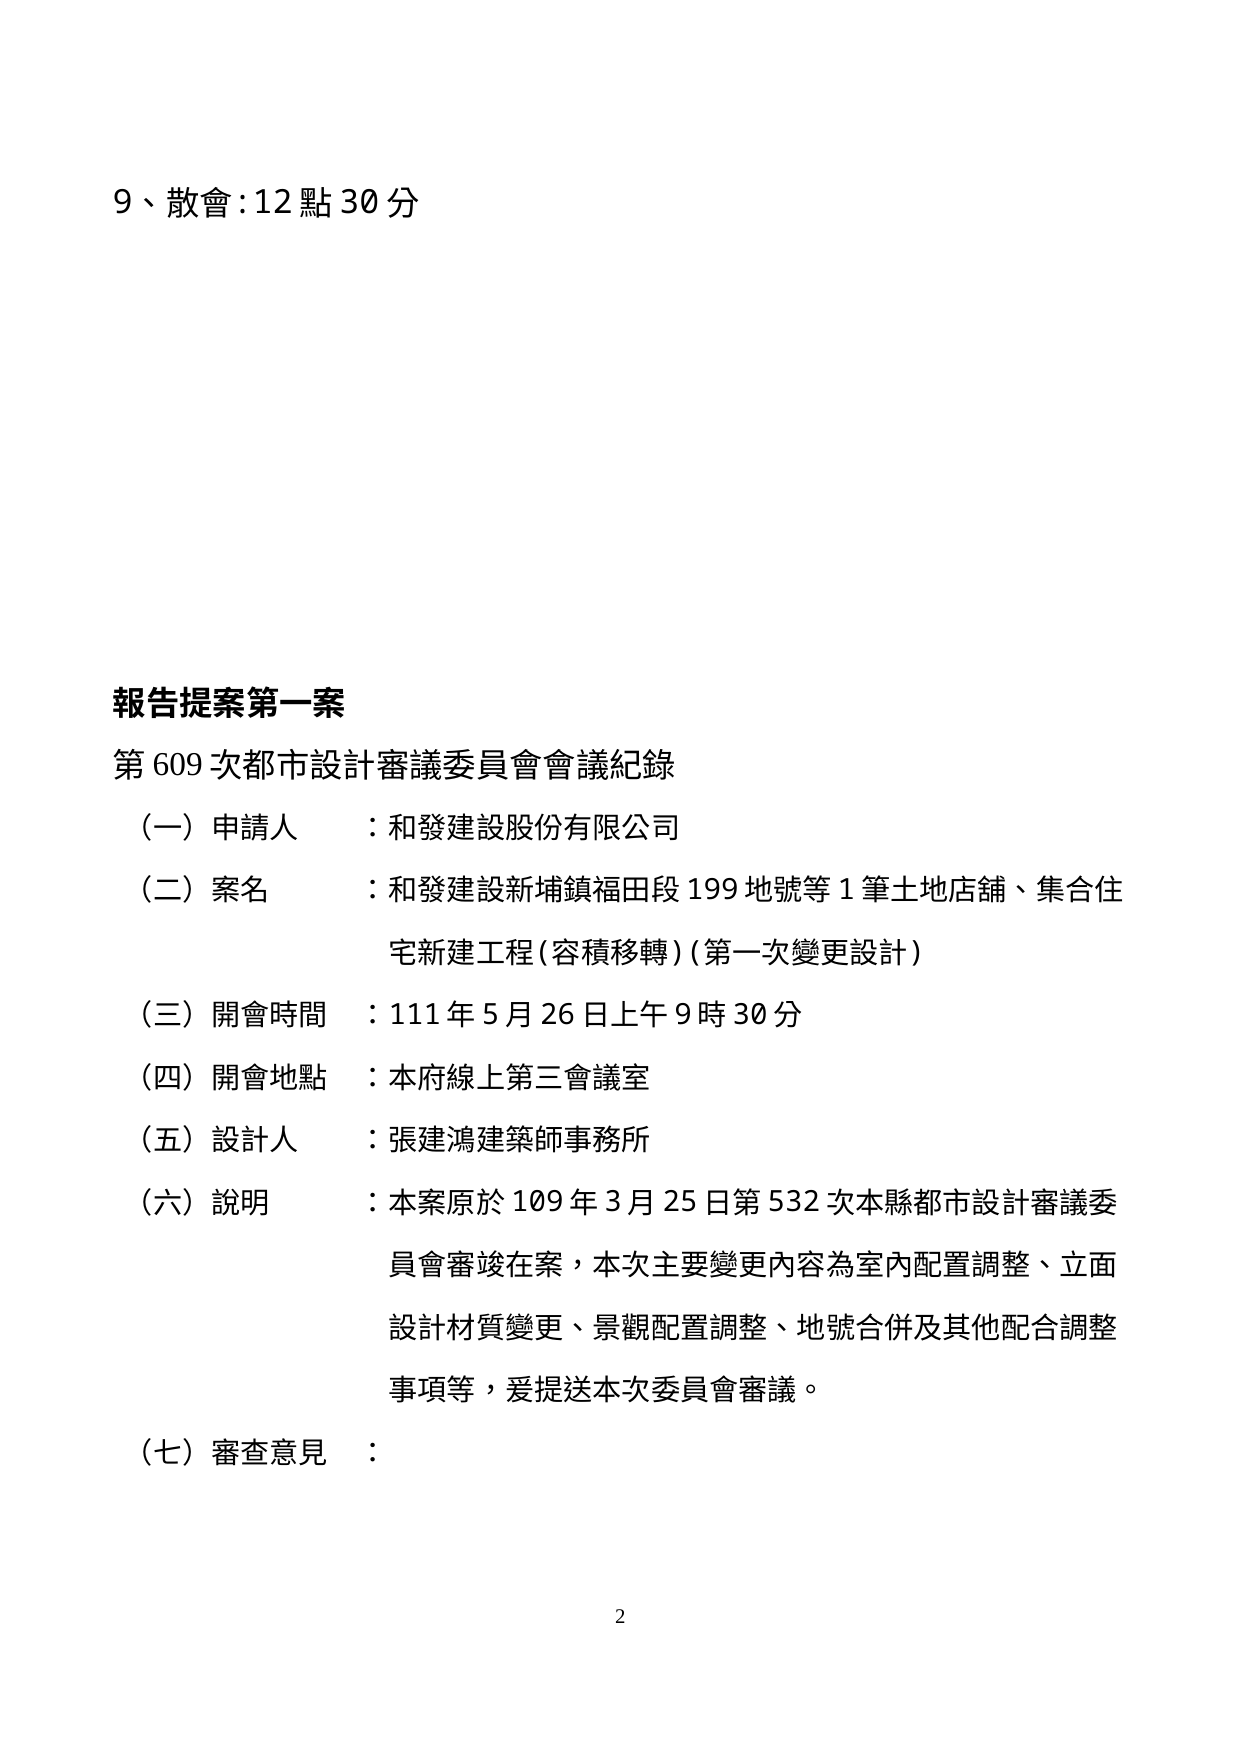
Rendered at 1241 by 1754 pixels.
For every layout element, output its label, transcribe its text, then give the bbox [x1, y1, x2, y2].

table_cell 和發建設新埔鎮福田段199地號等1筆土地店舖、集合住宅新建工程(容積移轉)(第一次變更設計) [390, 846, 1148, 971]
table_cell 案名 [213, 846, 360, 971]
table_cell [390, 1409, 1148, 1471]
list 散會:12點30分 [112, 159, 1128, 221]
table_cell ： [360, 846, 389, 971]
table_header 和發建設股份有限公司 [390, 784, 1148, 846]
table_cell ： [360, 1409, 389, 1471]
table_cell （三） [113, 971, 212, 1034]
table_cell ： [360, 1096, 389, 1159]
table_cell 審查意見 [213, 1409, 360, 1471]
table_cell ： [360, 1159, 389, 1409]
table_cell ： [360, 1034, 389, 1096]
table_cell ： [360, 971, 389, 1034]
table_header ： [360, 784, 389, 846]
table_cell 開會時間 [213, 971, 360, 1034]
table_cell 張建鴻建築師事務所 [390, 1096, 1148, 1159]
text 第609次都市設計審議委員會會議紀錄 [112, 721, 1128, 784]
table_cell 本府線上第三會議室 [390, 1034, 1148, 1096]
table_header 申請人 [213, 784, 360, 846]
table_cell （二） [113, 846, 212, 971]
table_cell （七） [113, 1409, 212, 1471]
table_cell 設計人 [213, 1096, 360, 1159]
table_cell 開會地點 [213, 1034, 360, 1096]
table_cell 說明 [213, 1159, 360, 1409]
table_cell （六） [113, 1159, 212, 1409]
text 報告提案第一案 [112, 659, 1128, 721]
table_cell （五） [113, 1096, 212, 1159]
table_cell 本案原於109年3月25日第532次本縣都市設計審議委員會審竣在案，本次主要變更內容為室內配置調整、立面設計材質變更、景觀配置調整、地號合併及其他配合調整事項等，爰提送本次委員會審議。 [390, 1159, 1148, 1409]
table_cell 案名 [213, 885, 222, 890]
table_cell （四） [113, 1034, 212, 1096]
table_cell 111年5月26日上午9時30分 [390, 971, 1148, 1034]
table_header （一） [113, 784, 212, 846]
